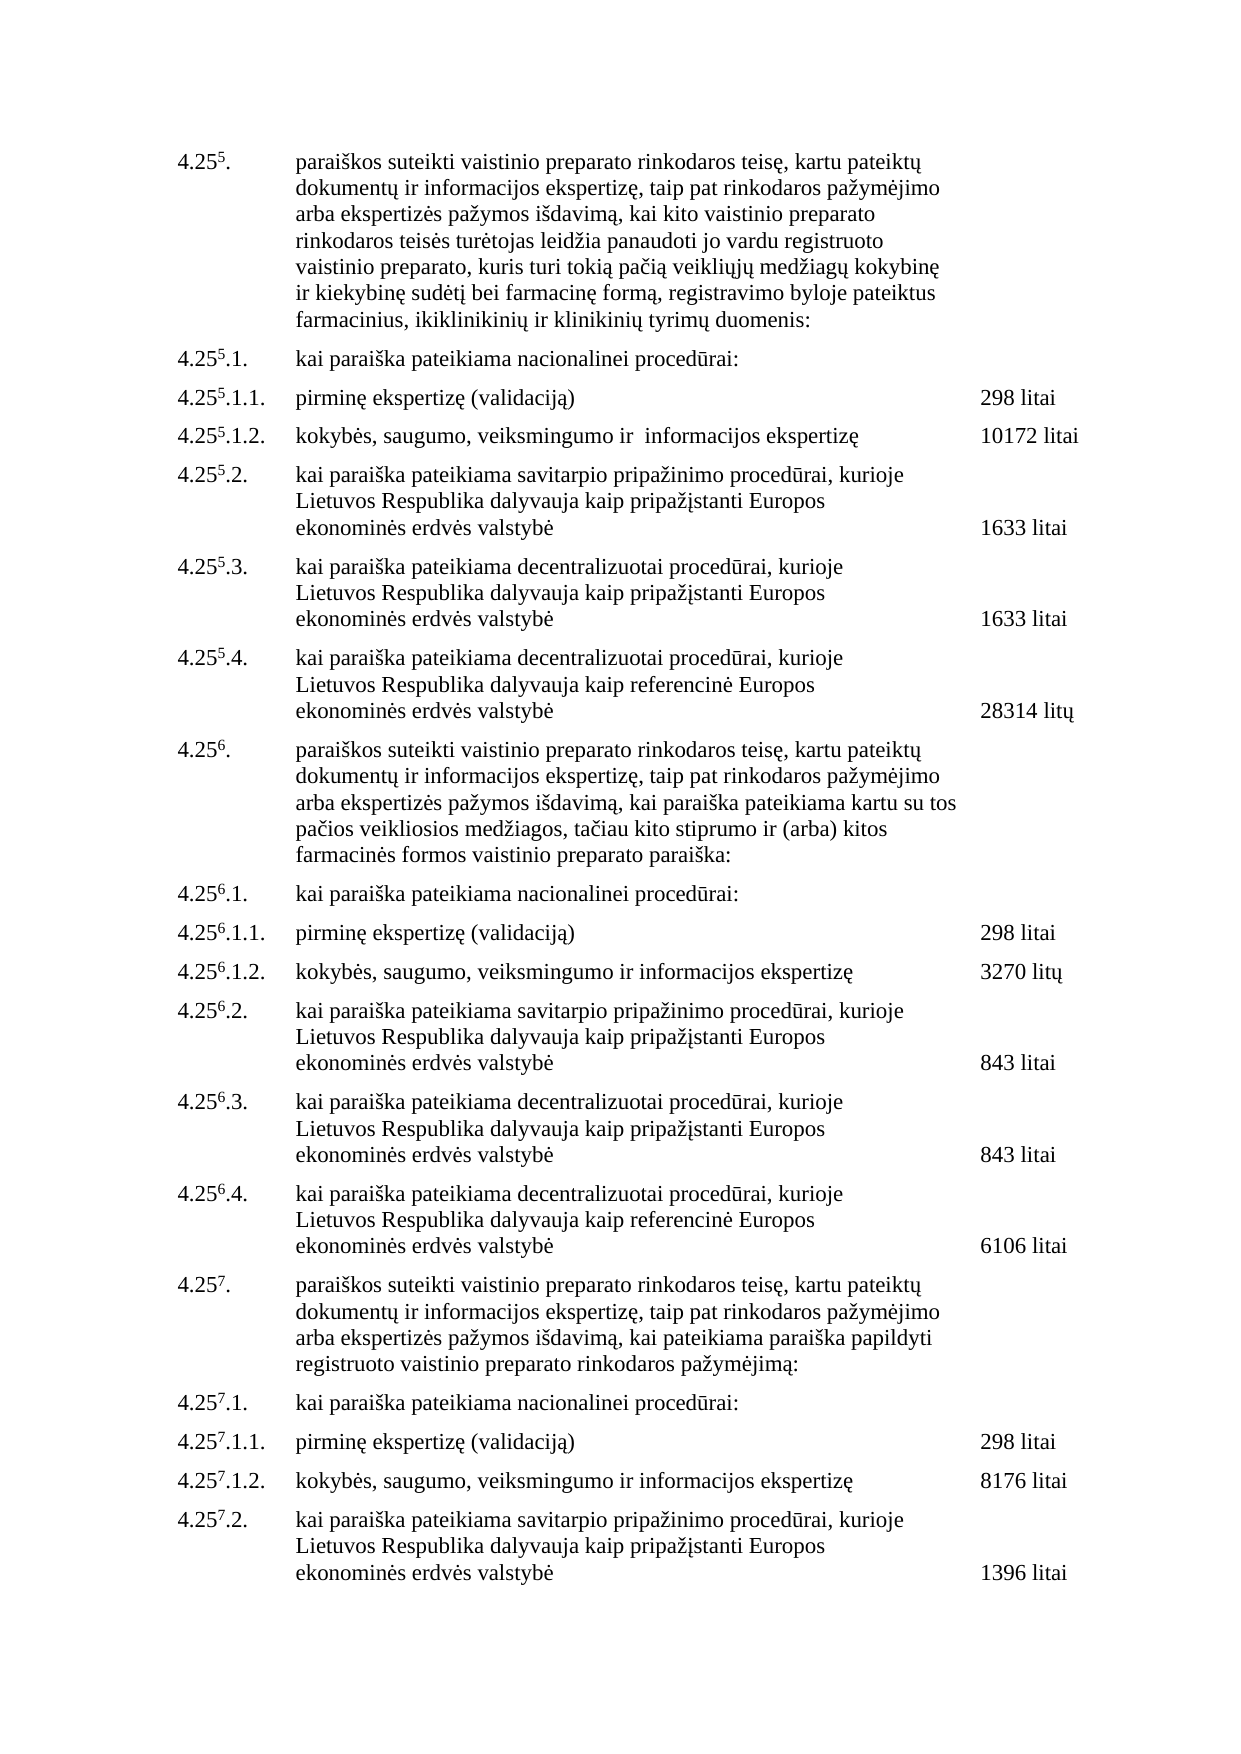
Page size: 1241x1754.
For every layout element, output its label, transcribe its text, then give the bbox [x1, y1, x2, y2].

text 4.256. paraiškos suteikti vaistinio preparato rinkodaros teisę, kartu pateiktų dokumentų ir informacijos ekspertizę, taip pat rinkodaros pažymėjimo arba ekspertizės pažymos išdavimą, kai paraiška pateikiama kartu su tos pačios veikliosios medžiagos, tačiau kito stiprumo ir (arba) kitos farmacinės formos vaistinio preparato paraiška: [177, 736, 1122, 868]
text 4.256.1.2. kokybės, saugumo, veiksmingumo ir informacijos ekspertizę 3270 litų [177, 958, 1122, 984]
text 4.257.2. kai paraiška pateikiama savitarpio pripažinimo procedūrai, kurioje Lietuvos Respublika dalyvauja kaip pripažįstanti Europos ekonominės erdvės valstybė 1396 litai [177, 1506, 1122, 1585]
text 4.256.3. kai paraiška pateikiama decentralizuotai procedūrai, kurioje Lietuvos Respublika dalyvauja kaip pripažįstanti Europos ekonominės erdvės valstybė 843 litai [177, 1088, 1122, 1167]
text 4.255.3. kai paraiška pateikiama decentralizuotai procedūrai, kurioje Lietuvos Respublika dalyvauja kaip pripažįstanti Europos ekonominės erdvės valstybė 1633 litai [177, 553, 1122, 632]
text 4.257.1. kai paraiška pateikiama nacionalinei procedūrai: [177, 1389, 1122, 1416]
text 4.256.1.1. pirminę ekspertizę (validaciją) 298 litai [177, 919, 1122, 945]
text 4.257.1.2. kokybės, saugumo, veiksmingumo ir informacijos ekspertizę 8176 litai [177, 1467, 1122, 1493]
text 4.255.1.2. kokybės, saugumo, veiksmingumo ir informacijos ekspertizę 10172 litai [177, 422, 1122, 449]
text 4.255.4. kai paraiška pateikiama decentralizuotai procedūrai, kurioje Lietuvos Respublika dalyvauja kaip referencinė Europos ekonominės erdvės valstybė 28314 litų [177, 644, 1122, 723]
text 4.256.4. kai paraiška pateikiama decentralizuotai procedūrai, kurioje Lietuvos Respublika dalyvauja kaip referencinė Europos ekonominės erdvės valstybė 6106 litai [177, 1180, 1122, 1259]
text 4.255. paraiškos suteikti vaistinio preparato rinkodaros teisę, kartu pateiktų dokumentų ir informacijos ekspertizę, taip pat rinkodaros pažymėjimo arba ekspertizės pažymos išdavimą, kai kito vaistinio preparato rinkodaros teisės turėtojas leidžia panaudoti jo vardu registruoto vaistinio preparato, kuris turi tokią pačią veikliųjų medžiagų kokybinę ir kiekybinę sudėtį bei farmacinę formą, registravimo byloje pateiktus farmacinius, ikiklinikinių ir klinikinių tyrimų duomenis: [177, 148, 1122, 332]
text 4.255.1. kai paraiška pateikiama nacionalinei procedūrai: [177, 345, 1122, 371]
text 4.256.1. kai paraiška pateikiama nacionalinei procedūrai: [177, 880, 1122, 907]
text 4.255.1.1. pirminę ekspertizę (validaciją) 298 litai [177, 383, 1122, 410]
text 4.255.2. kai paraiška pateikiama savitarpio pripažinimo procedūrai, kurioje Lietuvos Respublika dalyvauja kaip pripažįstanti Europos ekonominės erdvės valstybė 1633 litai [177, 461, 1122, 540]
text 4.257.1.1. pirminę ekspertizę (validaciją) 298 litai [177, 1428, 1122, 1454]
text 4.257. paraiškos suteikti vaistinio preparato rinkodaros teisę, kartu pateiktų dokumentų ir informacijos ekspertizę, taip pat rinkodaros pažymėjimo arba ekspertizės pažymos išdavimą, kai pateikiama paraiška papildyti registruoto vaistinio preparato rinkodaros pažymėjimą: [177, 1271, 1122, 1377]
text 4.256.2. kai paraiška pateikiama savitarpio pripažinimo procedūrai, kurioje Lietuvos Respublika dalyvauja kaip pripažįstanti Europos ekonominės erdvės valstybė 843 litai [177, 997, 1122, 1076]
